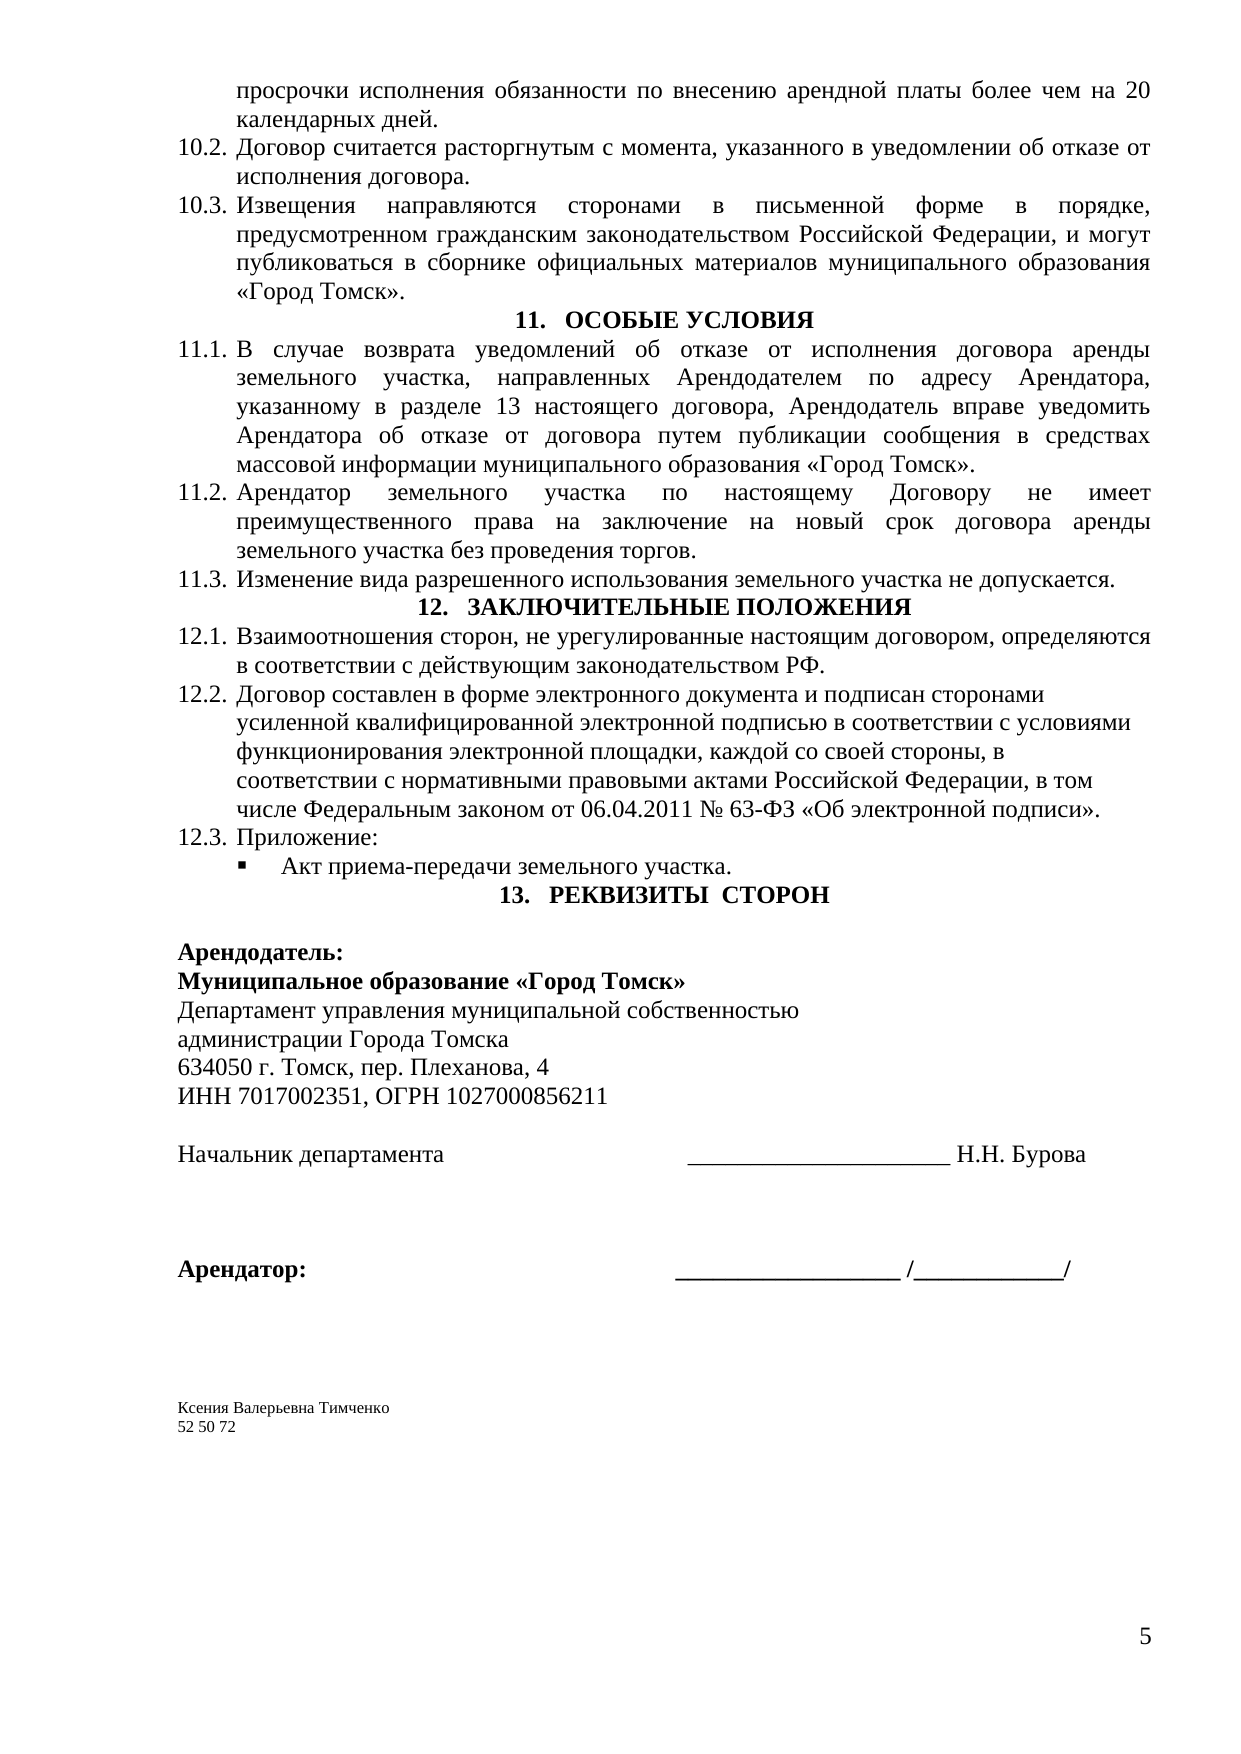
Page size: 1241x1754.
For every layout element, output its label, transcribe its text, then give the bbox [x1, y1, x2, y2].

list Договор считается расторгнутым с момента, указанного в уведомлении об отказе от исполнения договора. [177, 132, 1152, 190]
list Акт приема-передачи земельного участка. [236, 851, 1152, 880]
list РЕКВИЗИТЫ СТОРОН [177, 880, 1152, 909]
list Изменение вида разрешенного использования земельного участка не допускается. [177, 564, 1152, 592]
list Извещения направляются сторонами в письменной форме в порядке, предусмотренном гражданским законодательством Российской Федерации, и могут публиковаться в сборнике официальных материалов муниципального образования «Город Томск». [177, 190, 1152, 305]
text Муниципальное образование «Город Томск» [177, 966, 1152, 995]
text 634050 г. Томск, пер. Плеханова, 4 [177, 1052, 1152, 1081]
list Арендатор земельного участка по настоящему Договору не имеет преимущественного права на заключение на новый срок договора аренды земельного участка без проведения торгов. [177, 477, 1152, 564]
text Начальник департамента _____________________ Н.Н. Бурова [177, 1139, 1152, 1167]
text Департамент управления муниципальной собственностью [177, 995, 1152, 1024]
list ОСОБЫЕ УСЛОВИЯ [177, 305, 1152, 334]
list В случае возврата уведомлений об отказе от исполнения договора аренды земельного участка, направленных Арендодателем по адресу Арендатора, указанному в разделе 13 настоящего договора, Арендодатель вправе уведомить Арендатора об отказе от договора путем публикации сообщения в средствах массовой информации муниципального образования «Город Томск». [177, 334, 1152, 477]
text Арендодатель: [177, 937, 1152, 966]
list просрочки исполнения обязанности по внесению арендной платы более чем на 20 календарных дней. [177, 75, 1152, 132]
text администрации Города Томска [177, 1024, 1152, 1052]
text ИНН 7017002351, ОГРН 1027000856211 [177, 1081, 1152, 1110]
text Ксения Валерьевна Тимченко [177, 1397, 1152, 1417]
list Взаимоотношения сторон, не урегулированные настоящим договором, определяются в соответствии с действующим законодательством РФ. [177, 621, 1152, 679]
list Приложение: [177, 822, 1152, 851]
text Арендатор: __________________ /____________/ [177, 1254, 1152, 1282]
text 52 50 72 [177, 1417, 1152, 1436]
list ЗАКЛЮЧИТЕЛЬНЫЕ ПОЛОЖЕНИЯ [177, 592, 1152, 621]
list Договор составлен в форме электронного документа и подписан сторонами усиленной квалифицированной электронной подписью в соответствии с условиями функционирования электронной площадки, каждой со своей стороны, в соответствии с нормативными правовыми актами Российской Федерации, в том числе Федеральным законом от 06.04.2011 № 63-ФЗ «Об электронной подписи». [177, 679, 1152, 822]
